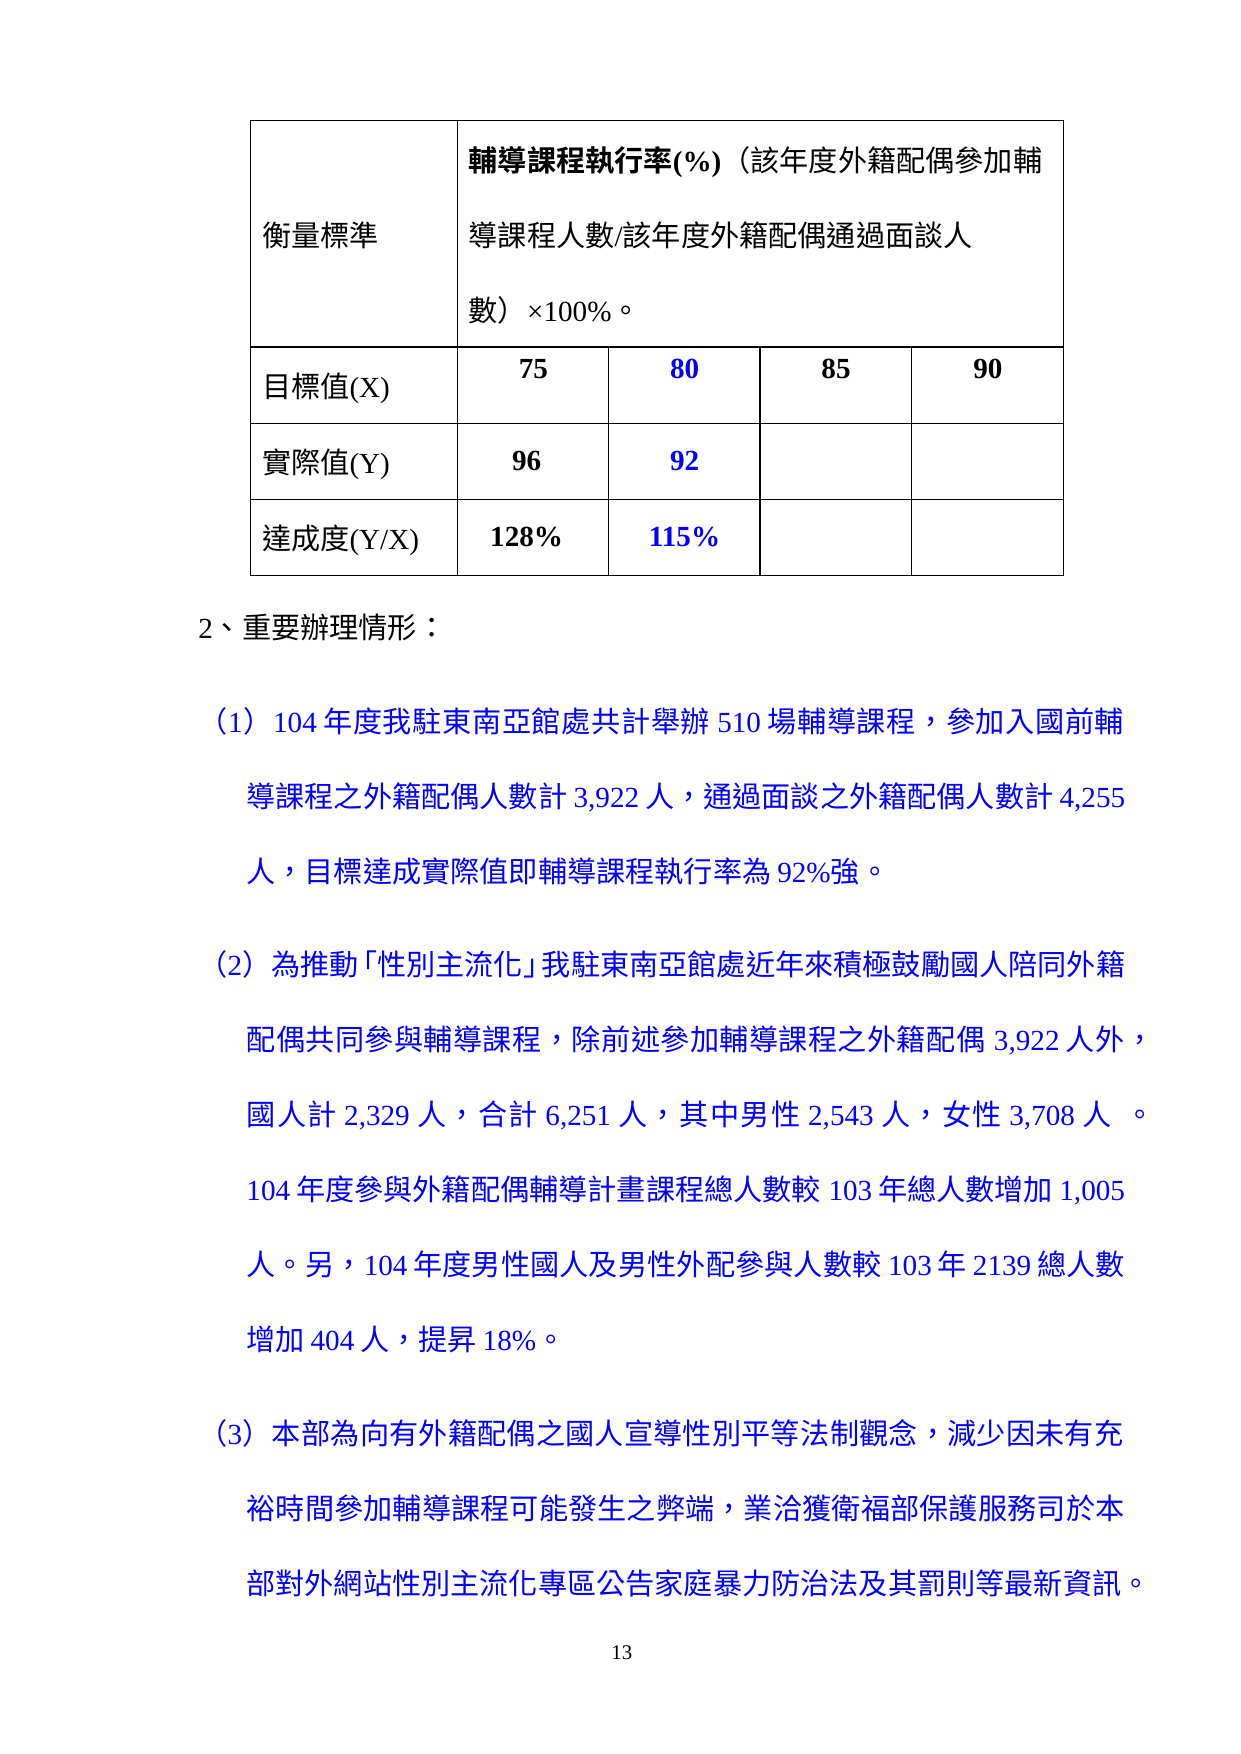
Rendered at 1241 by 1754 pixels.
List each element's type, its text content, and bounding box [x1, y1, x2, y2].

table_cell 達成度(Y/X) [251, 500, 457, 574]
table_cell 衡量標準 [251, 121, 457, 346]
table_cell 75 [458, 348, 608, 422]
text 2、重要辦理情形： [198, 588, 1125, 663]
table_cell [912, 424, 1063, 498]
table_cell [761, 500, 911, 574]
table_cell 實際值(Y) [251, 424, 457, 498]
table_cell 90 [912, 348, 1063, 422]
text （2）為推動「性別主流化」我駐東南亞館處近年來積極鼓勵國人陪同外籍配偶共同參與輔導課程，除前述參加輔導課程之外籍配偶3,922人外，國人計2,329人，合計6,251人，其中男性2,543人，女性3,708人。104年度參與外籍配偶輔導計畫課程總人數較103年總人數增加1,005人。另，104年度男性國人及男性外配參與人數較103年2139總人數增加404人，提昇18%。 [198, 926, 1125, 1376]
text （1）104年度我駐東南亞館處共計舉辦510場輔導課程，參加入國前輔導課程之外籍配偶人數計3,922人，通過面談之外籍配偶人數計4,255人，目標達成實際值即輔導課程執行率為92%強。 [198, 682, 1125, 907]
table_cell 96 [458, 424, 608, 498]
table_cell [912, 500, 1063, 574]
table_cell 目標值(X) [251, 348, 457, 422]
table_cell 輔導課程執行率(%)（該年度外籍配偶參加輔導課程人數/該年度外籍配偶通過面談人數）×100%。 [458, 121, 1063, 346]
text （3）本部為向有外籍配偶之國人宣導性別平等法制觀念，減少因未有充裕時間參加輔導課程可能發生之弊端，業洽獲衛福部保護服務司於本部對外網站性別主流化專區公告家庭暴力防治法及其罰則等最新資訊。 [198, 1394, 1125, 1619]
table_cell [761, 424, 911, 498]
table_cell 115% [609, 500, 759, 574]
table_cell 80 [609, 348, 759, 422]
table_cell 92 [609, 424, 759, 498]
table_cell 128% [458, 500, 608, 574]
table_cell 85 [761, 348, 911, 422]
